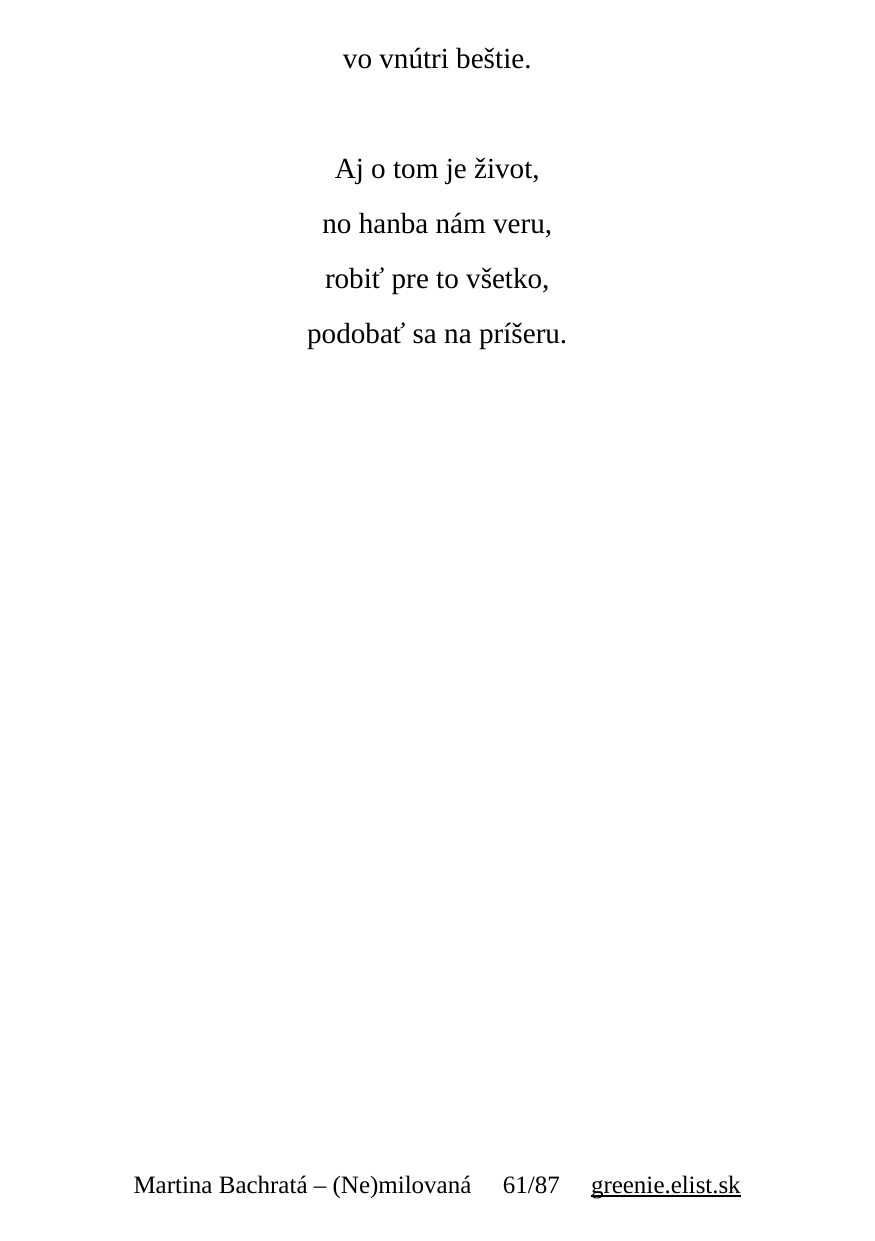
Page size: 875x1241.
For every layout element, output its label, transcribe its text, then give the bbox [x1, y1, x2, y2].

text no hanba nám veru, [41, 206, 833, 240]
text robiť pre to všetko, [41, 261, 833, 295]
text podobať sa na príšeru. [41, 316, 833, 350]
text vo vnútri beštie. [41, 41, 833, 75]
text Aj o tom je život, [41, 151, 833, 185]
